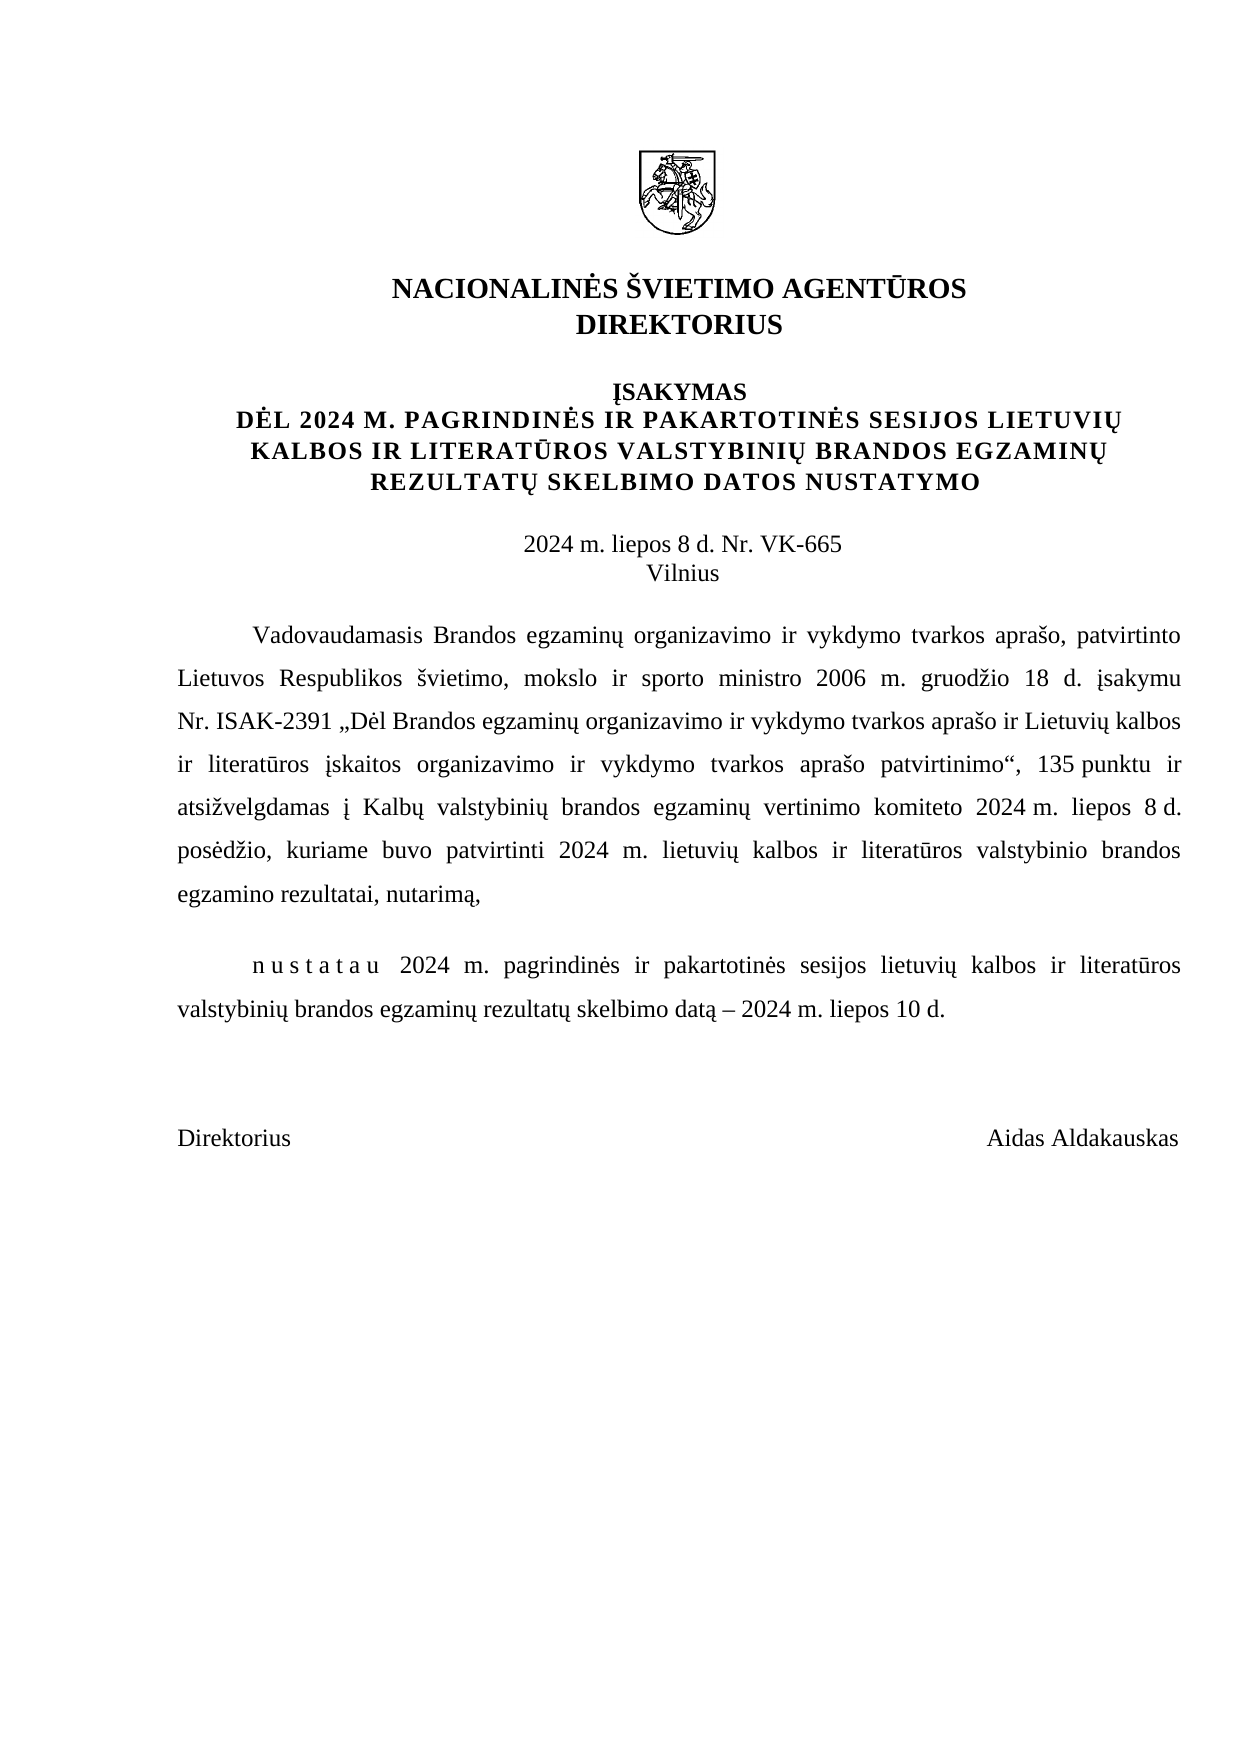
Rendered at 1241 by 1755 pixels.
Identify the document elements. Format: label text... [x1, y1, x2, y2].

text nustatau 2024 m. pagrindinės ir pakartotinės sesijos lietuvių kalbos ir literatūros valstybinių brandos egzaminų rezultatų skelbimo datą – 2024 m. liepos 10 d. [177, 951, 1182, 1022]
text Vilnius [177, 558, 1182, 586]
text DIREKTORIUS [177, 307, 1182, 341]
text NACIONALINĖS ŠVIETIMO AGENTŪROS [177, 271, 1182, 305]
text DĖL 2024 M. PAGRINDINĖS IR PAKARTOTINĖS SESIJOS LIETUVIŲ KALBOS IR LITERATŪROS VALSTYBINIŲ BRANDOS EGZAMINŲ REZULTATŲ SKELBIMO DATOS NUSTATYMO [177, 406, 1182, 496]
text Direktorius Aidas Aldakauskas [177, 1123, 1182, 1152]
text Vadovaudamasis Brandos egzaminų organizavimo ir vykdymo tvarkos aprašo, patvirtinto Lietuvos Respublikos švietimo, mokslo ir sporto ministro 2006 m. gruodžio 18 d. įsakymu Nr. ISAK-2391 „Dėl Brandos egzaminų organizavimo ir vykdymo tvarkos aprašo ir Lietuvių kalbos ir literatūros įskaitos organizavimo ir vykdymo tvarkos aprašo patvirtinimo“, 135 punktu ir atsižvelgdamas į Kalbų valstybinių brandos egzaminų vertinimo komiteto 2024 m. liepos 8 d. posėdžio, kuriame buvo patvirtinti 2024 m. lietuvių kalbos ir literatūros valstybinio brandos egzamino rezultatai, nutarimą, [177, 620, 1182, 907]
text ĮSAKYMAS [177, 377, 1182, 406]
text 2024 m. liepos 8 d. Nr. VK-665 [177, 529, 1182, 558]
